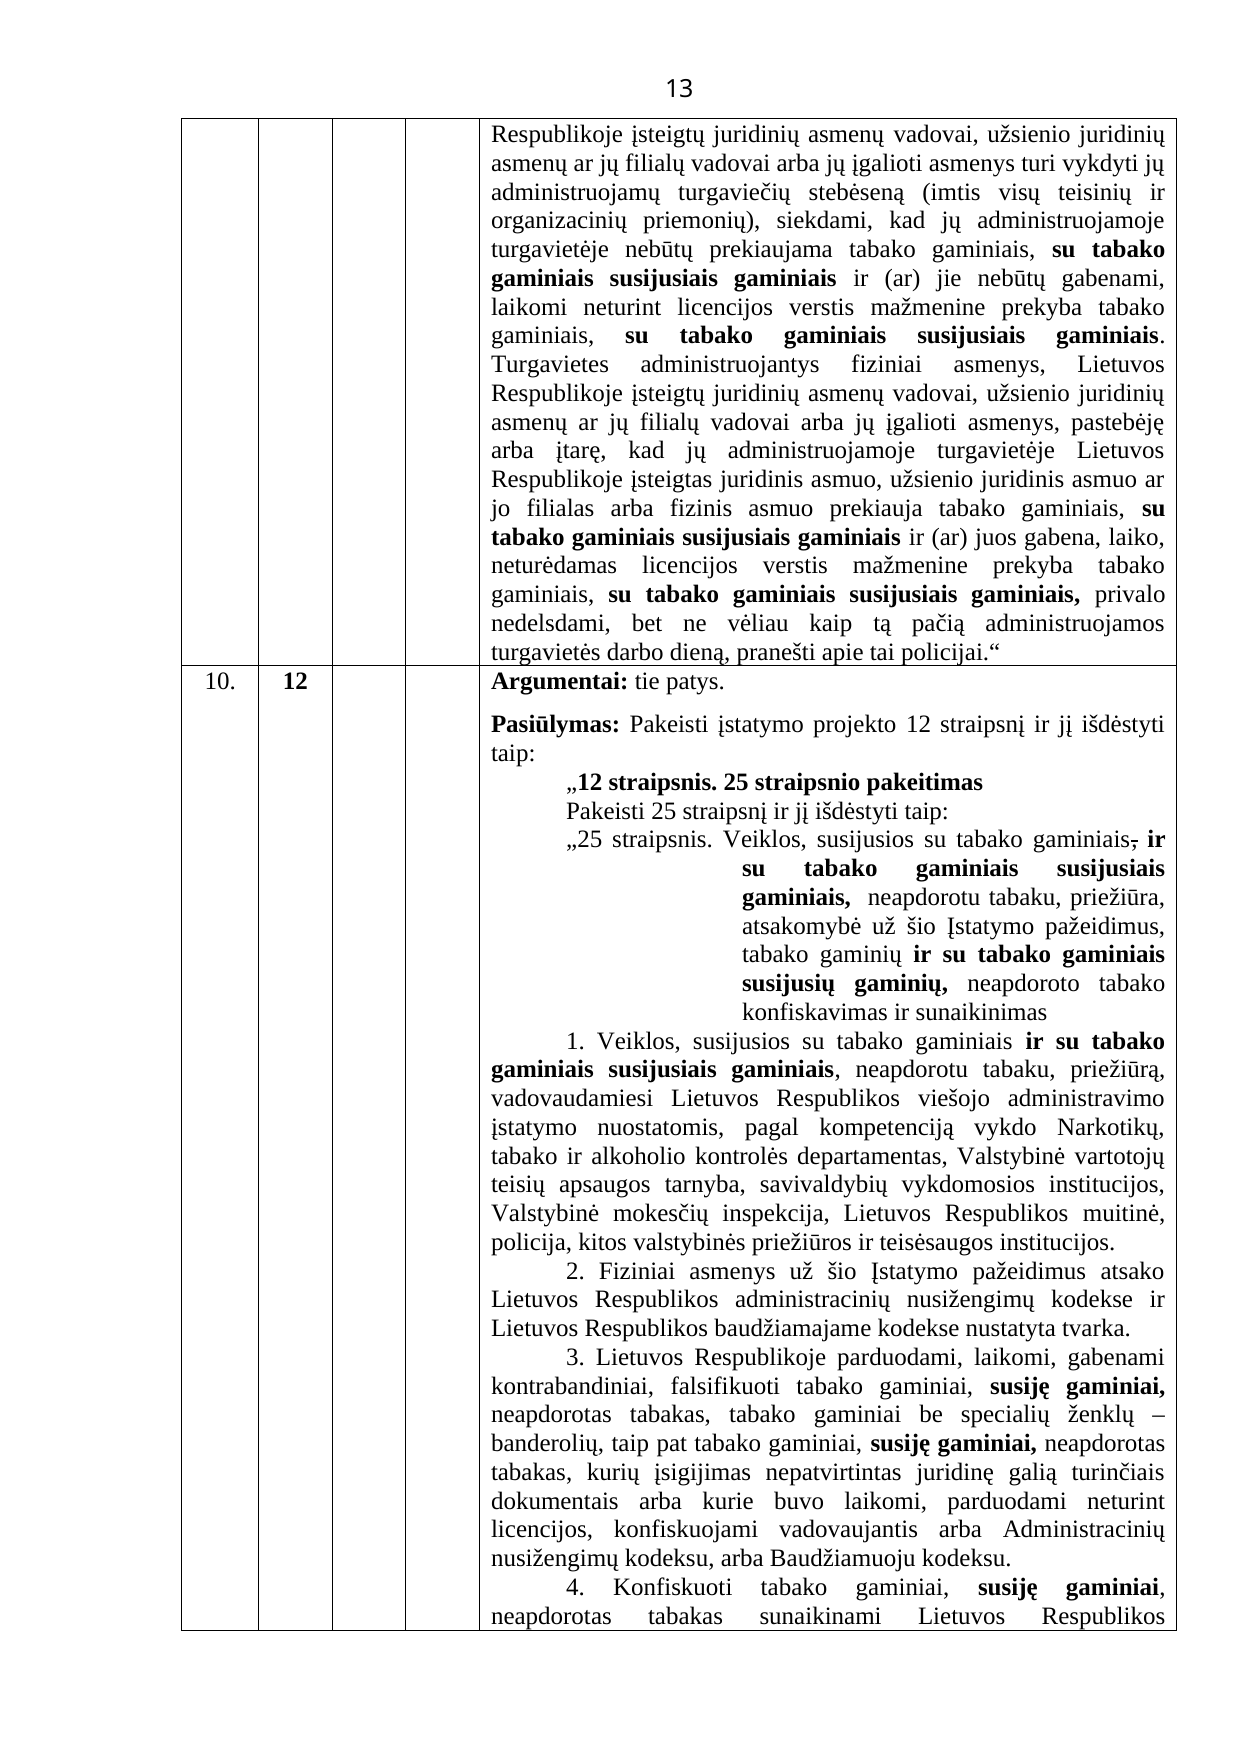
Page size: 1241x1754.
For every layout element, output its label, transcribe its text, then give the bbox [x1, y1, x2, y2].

table_cell [406, 119, 479, 665]
table_cell [182, 119, 258, 665]
table_cell 10. [182, 666, 258, 1629]
table_cell Argumentai: tie patys. Pasiūlymas: Pakeisti įstatymo projekto 12 straipsnį ir jį išdėstyti taip: „12 straipsnis. 25 straipsnio pakeitimas Pakeisti 25 straipsnį ir jį išdėstyti taip: „25 straipsnis. Veiklos, susijusios su tabako gaminiais, ir su tabako gaminiais susijusiais gaminiais, neapdorotu tabaku, priežiūra, atsakomybė už šio Įstatymo pažeidimus, tabako gaminių ir su tabako gaminiais susijusių gaminių, neapdoroto tabako konfiskavimas ir sunaikinimas 1. Veiklos, susijusios su tabako gaminiais ir su tabako gaminiais susijusiais gaminiais, neapdorotu tabaku, priežiūrą, vadovaudamiesi Lietuvos Respublikos viešojo administravimo įstatymo nuostatomis, pagal kompetenciją vykdo Narkotikų, tabako ir alkoholio kontrolės departamentas, Valstybinė vartotojų teisių apsaugos tarnyba, savivaldybių vykdomosios institucijos, Valstybinė mokesčių inspekcija, Lietuvos Respublikos muitinė, policija, kitos valstybinės priežiūros ir teisėsaugos institucijos. 2. Fiziniai asmenys už šio Įstatymo pažeidimus atsako Lietuvos Respublikos administracinių nusižengimų kodekse ir Lietuvos Respublikos baudžiamajame kodekse nustatyta tvarka. 3. Lietuvos Respublikoje parduodami, laikomi, gabenami kontrabandiniai, falsifikuoti tabako gaminiai, susiję gaminiai, neapdorotas tabakas, tabako gaminiai be specialių ženklų – banderolių, taip pat tabako gaminiai, susiję gaminiai, neapdorotas tabakas, kurių įsigijimas nepatvirtintas juridinę galią turinčiais dokumentais arba kurie buvo laikomi, parduodami neturint licencijos, konfiskuojami vadovaujantis arba Administracinių nusižengimų kodeksu, arba Baudžiamuoju kodeksu. 4. Konfiskuoti tabako gaminiai, susiję gaminiai, neapdorotas tabakas sunaikinami Lietuvos Respublikos [480, 666, 1176, 1629]
table_cell [259, 119, 332, 665]
table_cell [333, 666, 405, 1629]
table_cell [406, 666, 479, 1629]
table_cell Respublikoje įsteigtų juridinių asmenų vadovai, užsienio juridinių asmenų ar jų filialų vadovai arba jų įgalioti asmenys turi vykdyti jų administruojamų turgaviečių stebėseną (imtis visų teisinių ir organizacinių priemonių), siekdami, kad jų administruojamoje turgavietėje nebūtų prekiaujama tabako gaminiais, su tabako gaminiais susijusiais gaminiais ir (ar) jie nebūtų gabenami, laikomi neturint licencijos verstis mažmenine prekyba tabako gaminiais, su tabako gaminiais susijusiais gaminiais. Turgavietes administruojantys fiziniai asmenys, Lietuvos Respublikoje įsteigtų juridinių asmenų vadovai, užsienio juridinių asmenų ar jų filialų vadovai arba jų įgalioti asmenys, pastebėję arba įtarę, kad jų administruojamoje turgavietėje Lietuvos Respublikoje įsteigtas juridinis asmuo, užsienio juridinis asmuo ar jo filialas arba fizinis asmuo prekiauja tabako gaminiais, su tabako gaminiais susijusiais gaminiais ir (ar) juos gabena, laiko, neturėdamas licencijos verstis mažmenine prekyba tabako gaminiais, su tabako gaminiais susijusiais gaminiais, privalo nedelsdami, bet ne vėliau kaip tą pačią administruojamos turgavietės darbo dieną, pranešti apie tai policijai.“ [480, 119, 1176, 665]
table_cell 12 [259, 666, 332, 1629]
table_cell [333, 119, 405, 665]
